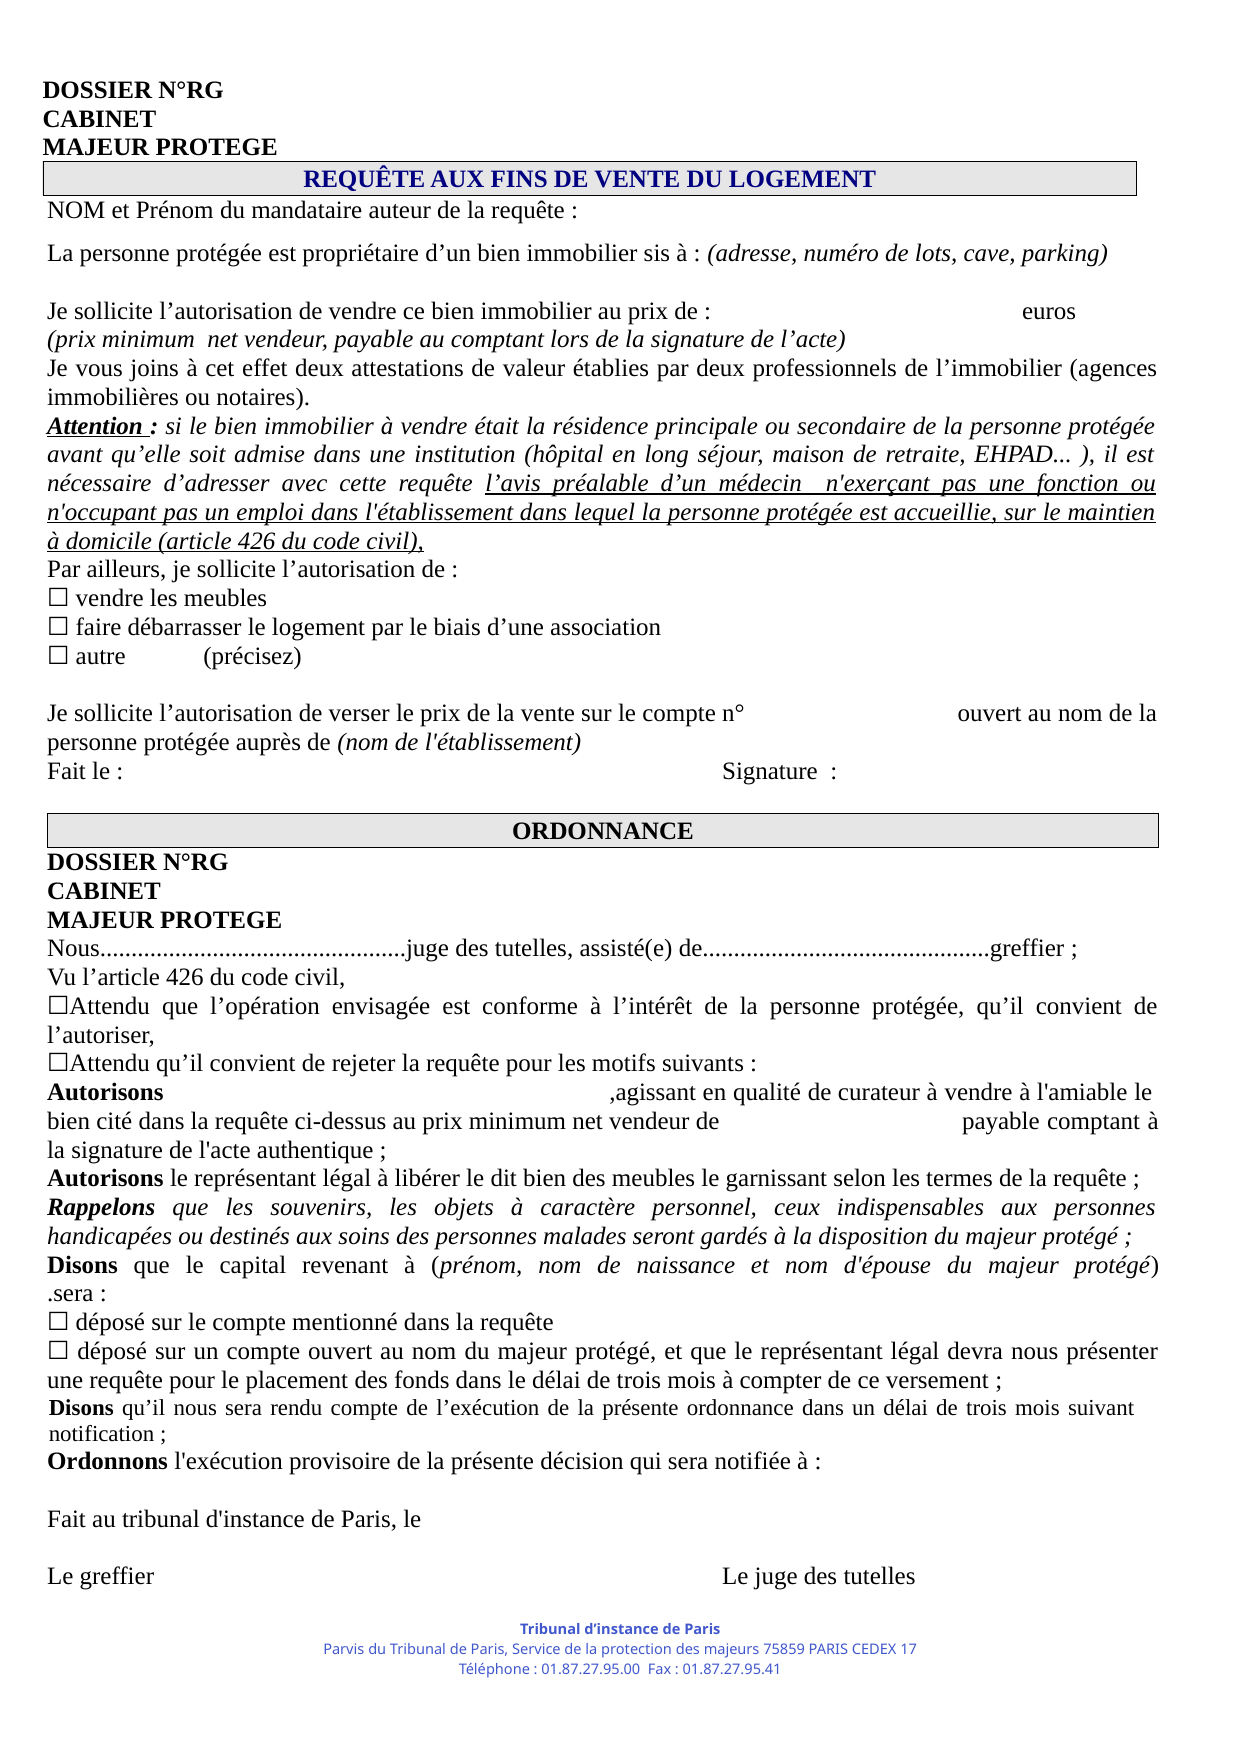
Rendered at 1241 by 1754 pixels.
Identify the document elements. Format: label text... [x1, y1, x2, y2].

text Rappelons que les souvenirs, les objets à caractère personnel, ceux indispensables aux personnes handicapées ou destinés aux soins des personnes malades seront gardés à la disposition du majeur protégé ; [47, 1192, 1159, 1250]
text ☐ autre (précisez) [47, 641, 1159, 669]
text Le greffier Le juge des tutelles [47, 1561, 1159, 1590]
text ☐ vendre les meubles [47, 583, 1159, 612]
text Je sollicite l’autorisation de vendre ce bien immobilier au prix de : euros [47, 296, 1159, 324]
text Ordonnons l'exécution provisoire de la présente décision qui sera notifiée à : [47, 1446, 1159, 1475]
text Disons qu’il nous sera rendu compte de l’exécution de la présente ordonnance dans un délai de trois mois suivant notification ; [48, 1393, 1137, 1446]
text La personne protégée est propriétaire d’un bien immobilier sis à : (adresse, numéro de lots, cave, parking) [47, 238, 1159, 267]
text Fait au tribunal d'instance de Paris, le [47, 1504, 1159, 1532]
text NOM et Prénom du mandataire auteur de la requête : [47, 195, 1159, 224]
text Fait le : Signature : [47, 756, 1159, 784]
text Autorisons ,agissant en qualité de curateur à vendre à l'amiable le bien cité dans la requête ci-dessus au prix minimum net vendeur de payable comptant à la signature de l'acte authentique ; [47, 1077, 1159, 1163]
text ORDONNANCE [48, 814, 1158, 847]
text Disons que le capital revenant à (prénom, nom de naissance et nom d'épouse du majeur protégé) .sera : [47, 1250, 1159, 1307]
text MAJEUR PROTEGE [47, 905, 1159, 933]
text ☐ faire débarrasser le logement par le biais d’une association [47, 612, 1159, 641]
text Vu l’article 426 du code civil, [47, 962, 1159, 991]
text CABINET [42, 104, 1137, 132]
text Je sollicite l’autorisation de verser le prix de la vente sur le compte n° ouvert au nom de la personne protégée auprès de (nom de l'établissement) [47, 698, 1159, 756]
text ☐Attendu qu’il convient de rejeter la requête pour les motifs suivants : [47, 1048, 1159, 1077]
text Je vous joins à cet effet deux attestations de valeur établies par deux professionnels de l’immobilier (agences immobilières ou notaires). [47, 353, 1159, 411]
text DOSSIER N°RG [47, 848, 1159, 876]
text Par ailleurs, je sollicite l’autorisation de : [47, 554, 1159, 583]
text MAJEUR PROTEGE [42, 132, 1137, 161]
text DOSSIER N°RG [42, 75, 1137, 104]
text Autorisons le représentant légal à libérer le dit bien des meubles le garnissant selon les termes de la requête ; [47, 1163, 1159, 1192]
text (prix minimum net vendeur, payable au comptant lors de la signature de l’acte) [47, 324, 1159, 353]
text ☐ déposé sur un compte ouvert au nom du majeur protégé, et que le représentant légal devra nous présenter une requête pour le placement des fonds dans le délai de trois mois à compter de ce versement ; [47, 1336, 1159, 1393]
text ☐Attendu que l’opération envisagée est conforme à l’intérêt de la personne protégée, qu’il convient de l’autoriser, [47, 991, 1159, 1048]
text Nous.................................................juge des tutelles, assisté(e) de..............................................greffier ; [47, 933, 1159, 962]
text REQUÊTE AUX FINS DE VENTE DU LOGEMENT [44, 162, 1136, 195]
text CABINET [47, 876, 1159, 905]
text Attention : si le bien immobilier à vendre était la résidence principale ou secondaire de la personne protégée avant qu’elle soit admise dans une institution (hôpital en long séjour, maison de retraite, EHPAD... ), il est nécessaire d’adresser avec cette requête l’avis préalable d’un médecin n'exerçant pas une fonction ou n'occupant pas un emploi dans l'établissement dans lequel la personne protégée est accueillie, sur le maintien à domicile (article 426 du code civil), [47, 411, 1159, 554]
text ☐ déposé sur le compte mentionné dans la requête [47, 1307, 1159, 1336]
